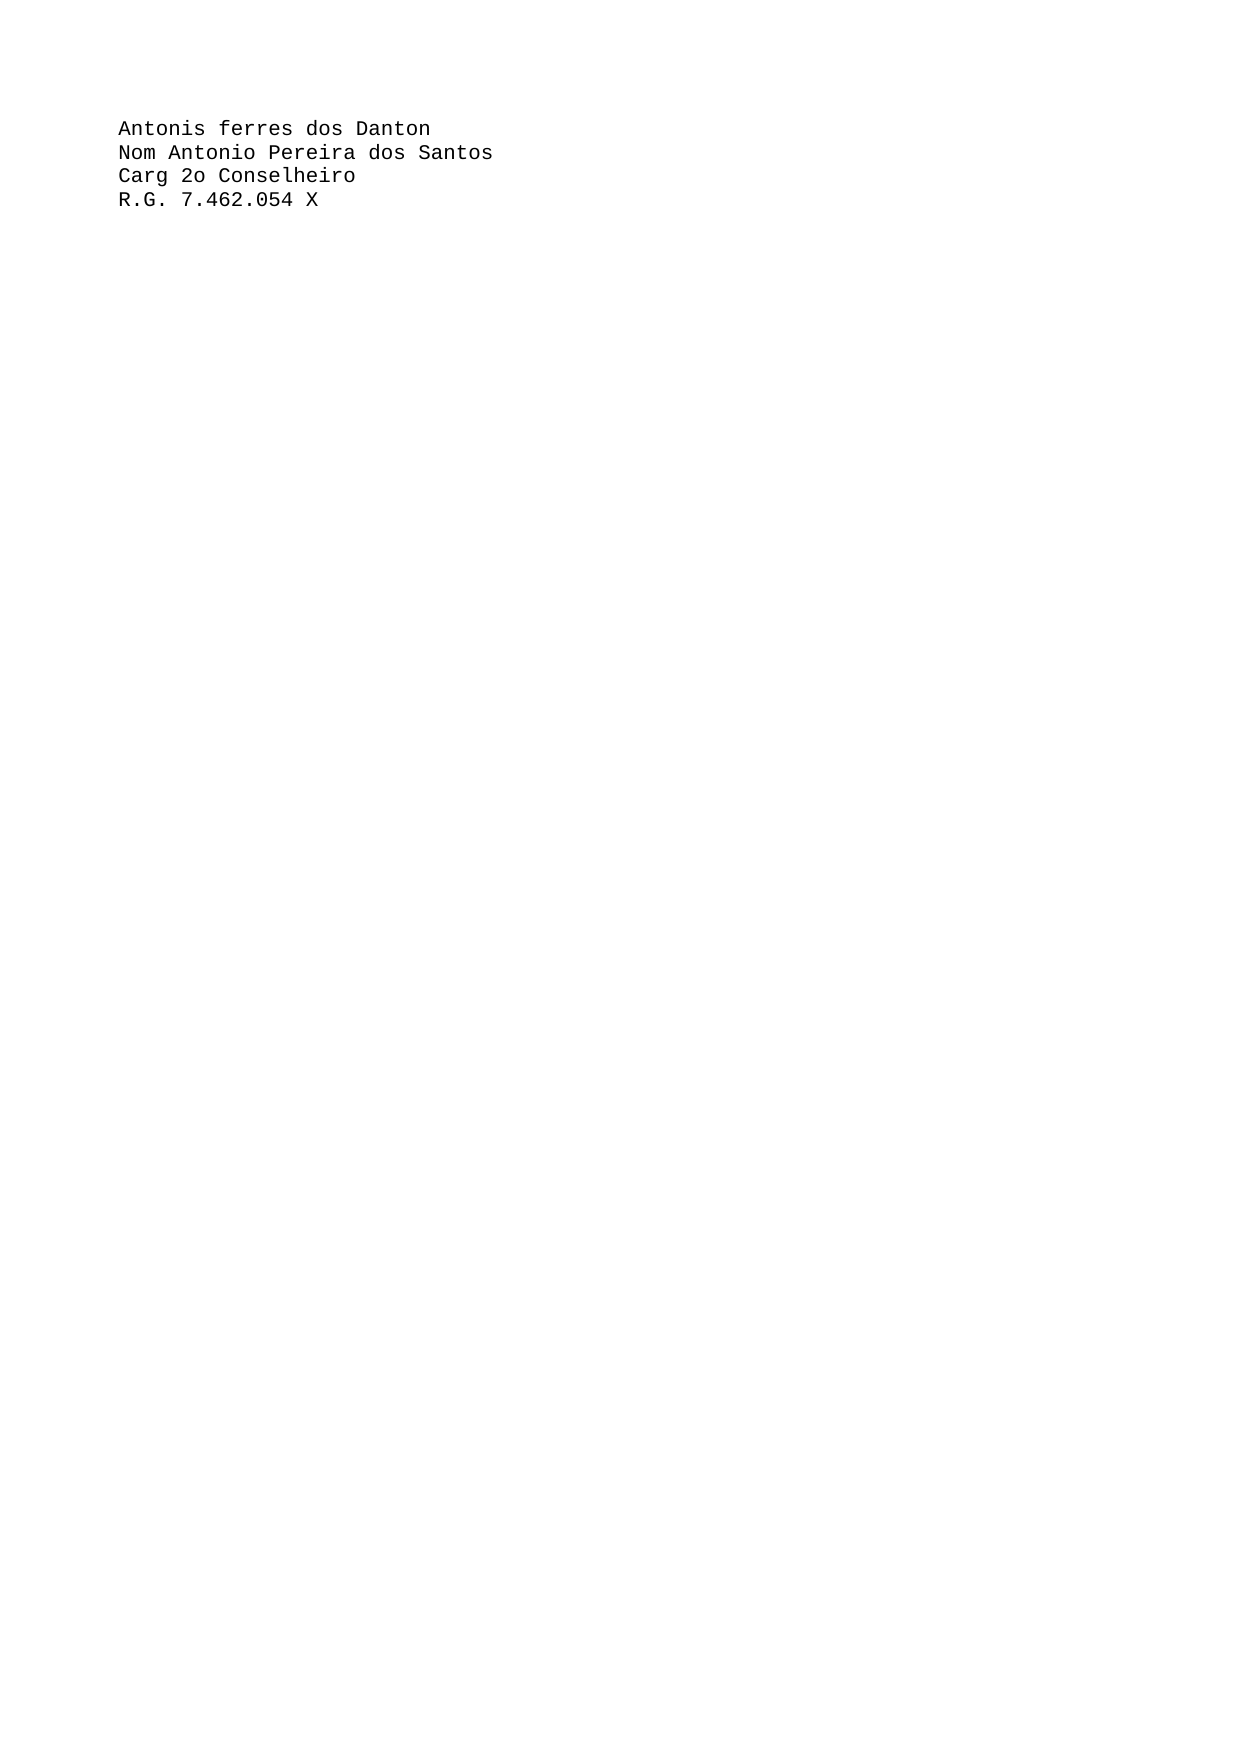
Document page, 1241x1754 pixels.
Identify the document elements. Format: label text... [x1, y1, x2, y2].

text Antonis ferres dos Danton [118, 118, 1122, 142]
text Nom Antonio Pereira dos Santos [118, 142, 1122, 165]
text R.G. 7.462.054 X [118, 189, 1122, 213]
text Carg 2o Conselheiro [118, 165, 1122, 189]
